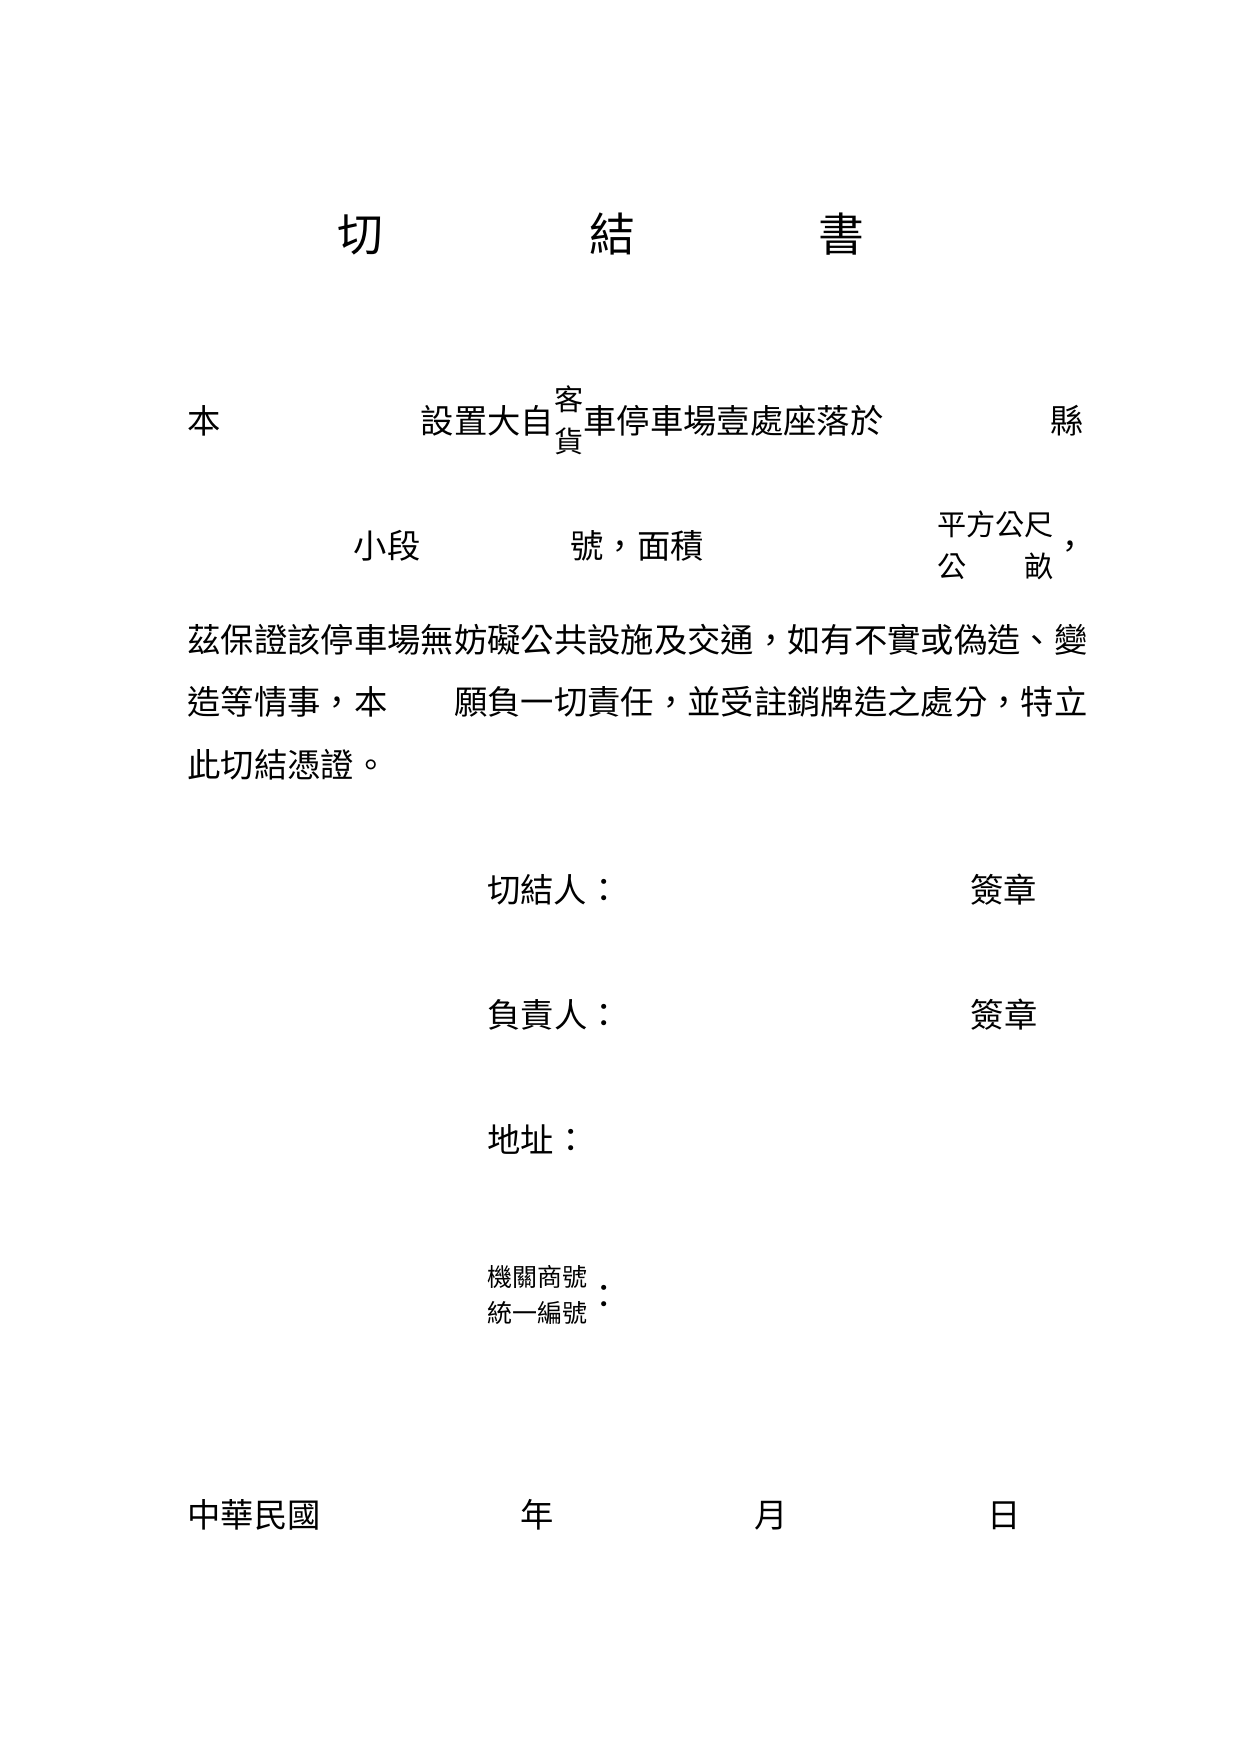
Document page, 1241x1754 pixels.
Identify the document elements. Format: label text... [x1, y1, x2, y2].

text 負責人： 簽章 [187, 971, 1125, 1033]
text 造等情事，本 願負一切責任，並受註銷牌造之處分，特立 [187, 658, 1125, 721]
text 本 設置大自客貨車停車場壹處座落於 縣 [187, 346, 1125, 471]
text 中華民國 年 月 日 [187, 1471, 1125, 1533]
text 地址： [187, 1096, 1125, 1158]
text 切結人： 簽章 [287, 846, 1125, 908]
text 茲保證該停車場無妨礙公共設施及交通，如有不實或偽造、變 [187, 596, 1125, 658]
text 小段 號，面積 平方公尺公 畝， [353, 471, 1125, 596]
text 切 結 書 [187, 158, 1125, 283]
text 機關商號統一編號： [187, 1221, 1125, 1346]
text 此切結憑證。 [187, 721, 1125, 783]
